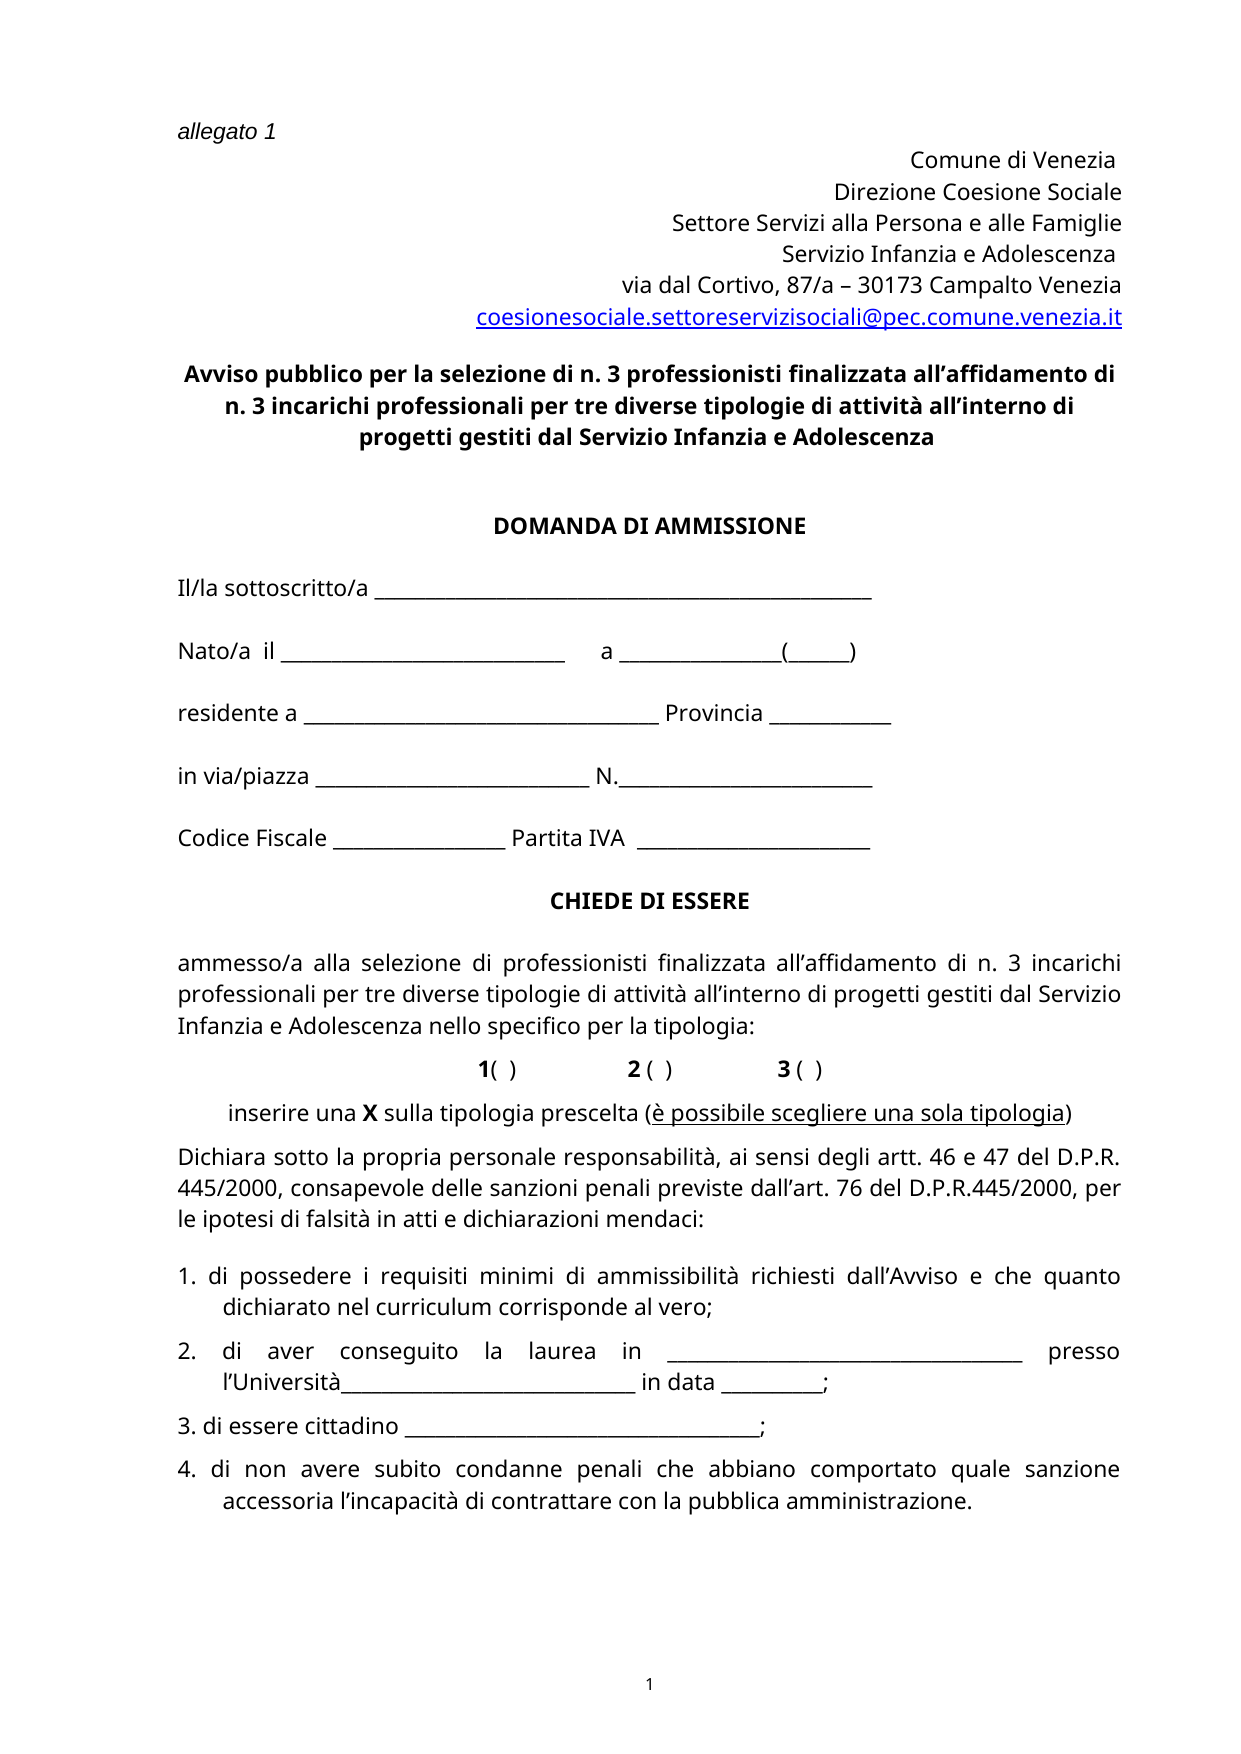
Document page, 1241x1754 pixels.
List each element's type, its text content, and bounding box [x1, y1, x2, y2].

text DOMANDA DI AMMISSIONE [177, 510, 1122, 541]
text ammesso/a alla selezione di professionisti finalizzata all’affidamento di n. 3 incarichi professionali per tre diverse tipologie di attività all’interno di progetti gestiti dal Servizio Infanzia e Adolescenza nello specifico per la tipologia: [177, 947, 1122, 1041]
text Codice Fiscale _________________ Partita IVA _______________________ [177, 822, 1125, 853]
list di non avere subito condanne penali che abbiano comportato quale sanzione accessoria l’incapacità di contrattare con la pubblica amministrazione. [177, 1453, 1122, 1516]
list di aver conseguito la laurea in ___________________________________ presso l’Università_____________________________ in data __________; [177, 1335, 1122, 1397]
text Nato/a il ____________________________ a ________________(______) [177, 635, 1125, 666]
text Direzione Coesione Sociale [177, 176, 1122, 207]
text Avviso pubblico per la selezione di n. 3 professionisti finalizzata all’affidamento di n. 3 incarichi professionali per tre diverse tipologie di attività all’interno di progetti gestiti dal Servizio Infanzia e Adolescenza [177, 358, 1122, 452]
text allegato 1 [177, 118, 1122, 144]
text Settore Servizi alla Persona e alle Famiglie [177, 207, 1122, 238]
text via dal Cortivo, 87/a – 30173 Campalto Venezia [177, 269, 1122, 301]
text Dichiara sotto la propria personale responsabilità, ai sensi degli artt. 46 e 47 del D.P.R. 445/2000, consapevole delle sanzioni penali previste dall’art. 76 del D.P.R.445/2000, per le ipotesi di falsità in atti e dichiarazioni mendaci: [177, 1141, 1122, 1235]
text inserire una X sulla tipologia prescelta (è possibile scegliere una sola tipologia) [177, 1097, 1122, 1128]
text CHIEDE DI ESSERE [177, 885, 1122, 916]
text coesionesociale.settoreservizisociali@pec.comune.venezia.it [177, 301, 1122, 332]
text 1( ) 2 ( ) 3 ( ) [177, 1053, 1122, 1085]
list di possedere i requisiti minimi di ammissibilità richiesti dall’Avviso e che quanto dichiarato nel curriculum corrisponde al vero; [177, 1260, 1122, 1322]
text Servizio Infanzia e Adolescenza [177, 238, 1122, 269]
text in via/piazza ___________________________ N._________________________ [177, 760, 1125, 791]
text Il/la sottoscritto/a _________________________________________________ [177, 572, 1125, 603]
list di essere cittadino ___________________________________; [177, 1410, 1122, 1441]
text Comune di Venezia [177, 144, 1122, 176]
text residente a ___________________________________ Provincia ____________ [177, 697, 1125, 728]
